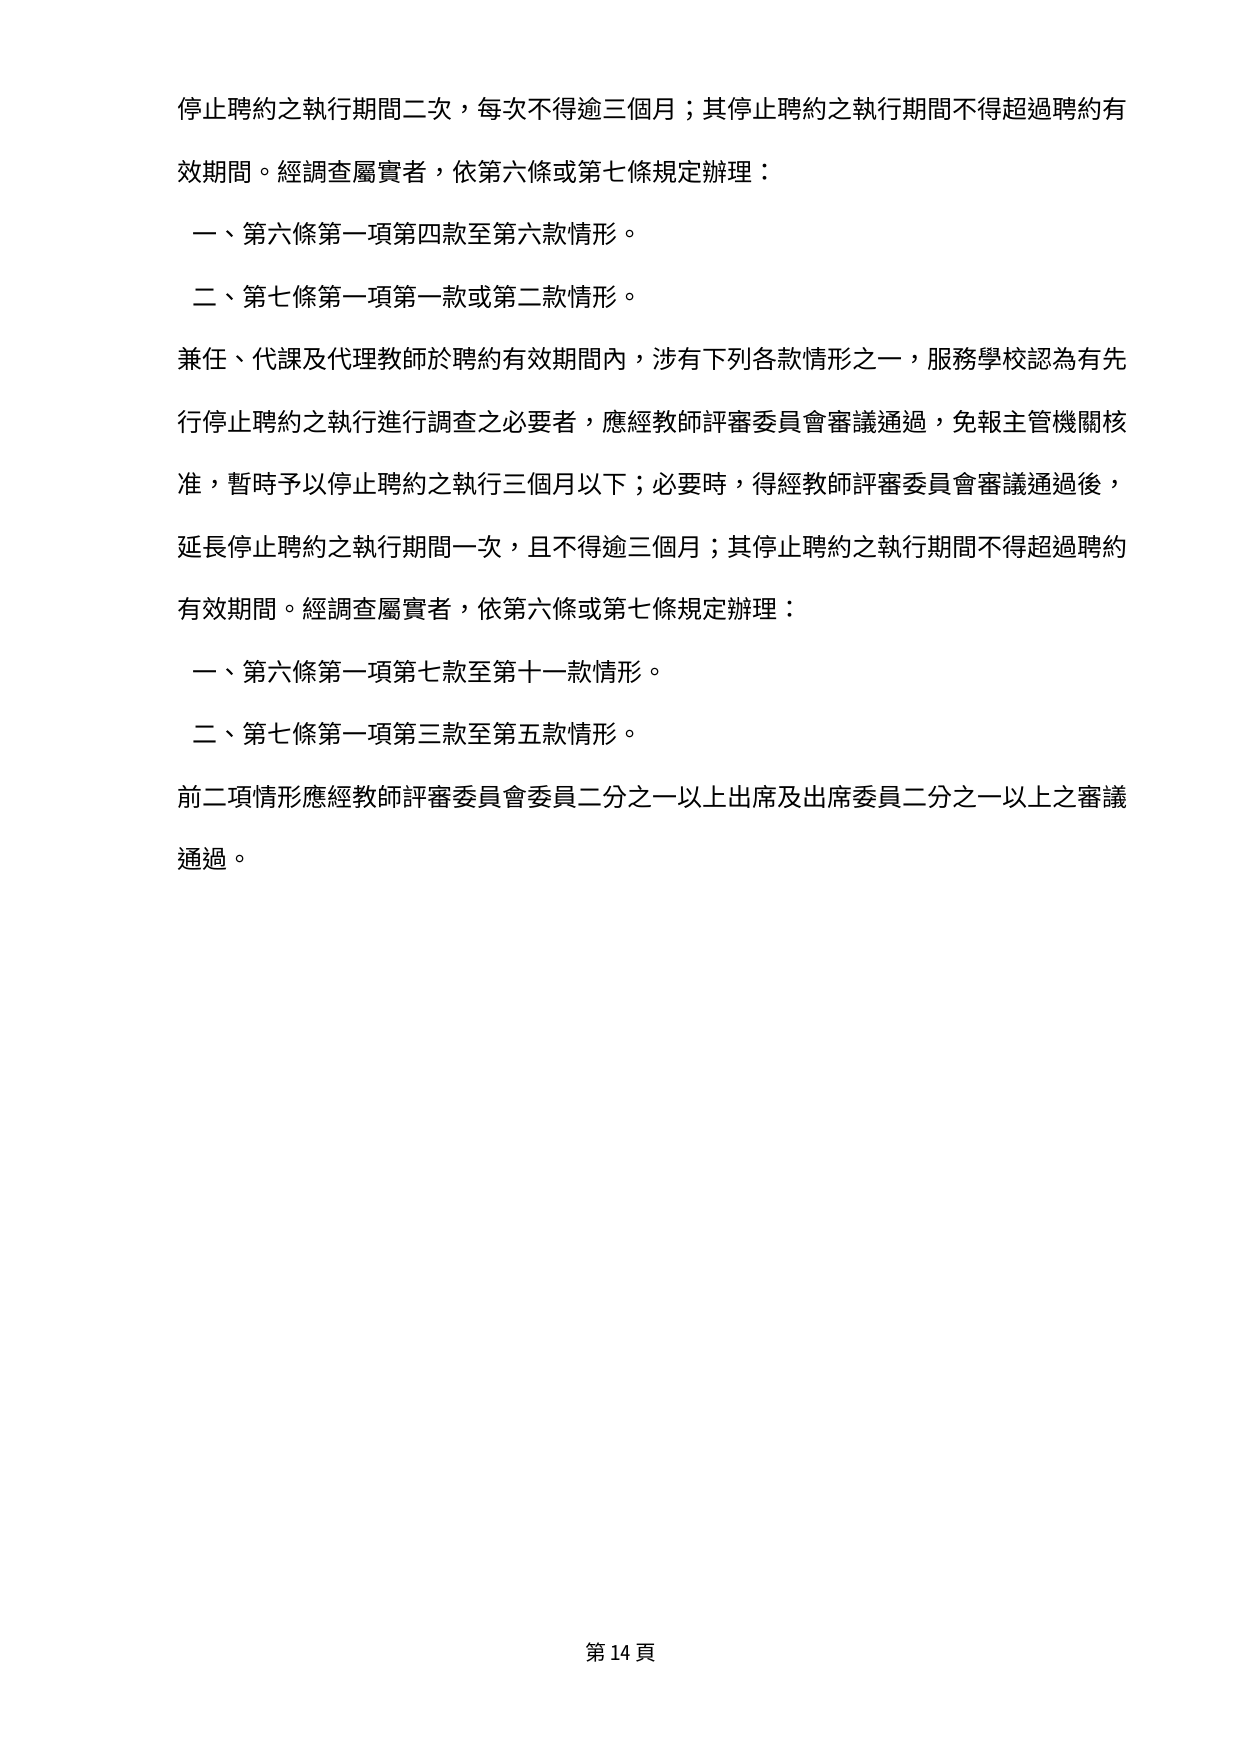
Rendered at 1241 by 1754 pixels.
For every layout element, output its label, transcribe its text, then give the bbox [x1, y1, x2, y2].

text 兼任、代課及代理教師於聘約有效期間內，涉有下列各款情形之一，服務學校認為有先行停止聘約之執行進行調查之必要者，應經教師評審委員會審議通過，免報主管機關核准，暫時予以停止聘約之執行三個月以下；必要時，得經教師評審委員會審議通過後，延長停止聘約之執行期間一次，且不得逾三個月；其停止聘約之執行期間不得超過聘約有效期間。經調查屬實者，依第六條或第七條規定辦理： [177, 316, 1152, 629]
text 前二項情形應經教師評審委員會委員二分之一以上出席及出席委員二分之一以上之審議通過。 [177, 754, 1152, 879]
text 二、第七條第一項第一款或第二款情形。 [177, 254, 1152, 316]
text 停止聘約之執行期間二次，每次不得逾三個月；其停止聘約之執行期間不得超過聘約有效期間。經調查屬實者，依第六條或第七條規定辦理： [89, 66, 1152, 191]
text 一、第六條第一項第四款至第六款情形。 [177, 191, 1152, 254]
text 一、第六條第一項第七款至第十一款情形。 [177, 629, 1152, 691]
text 二、第七條第一項第三款至第五款情形。 [177, 691, 1152, 754]
